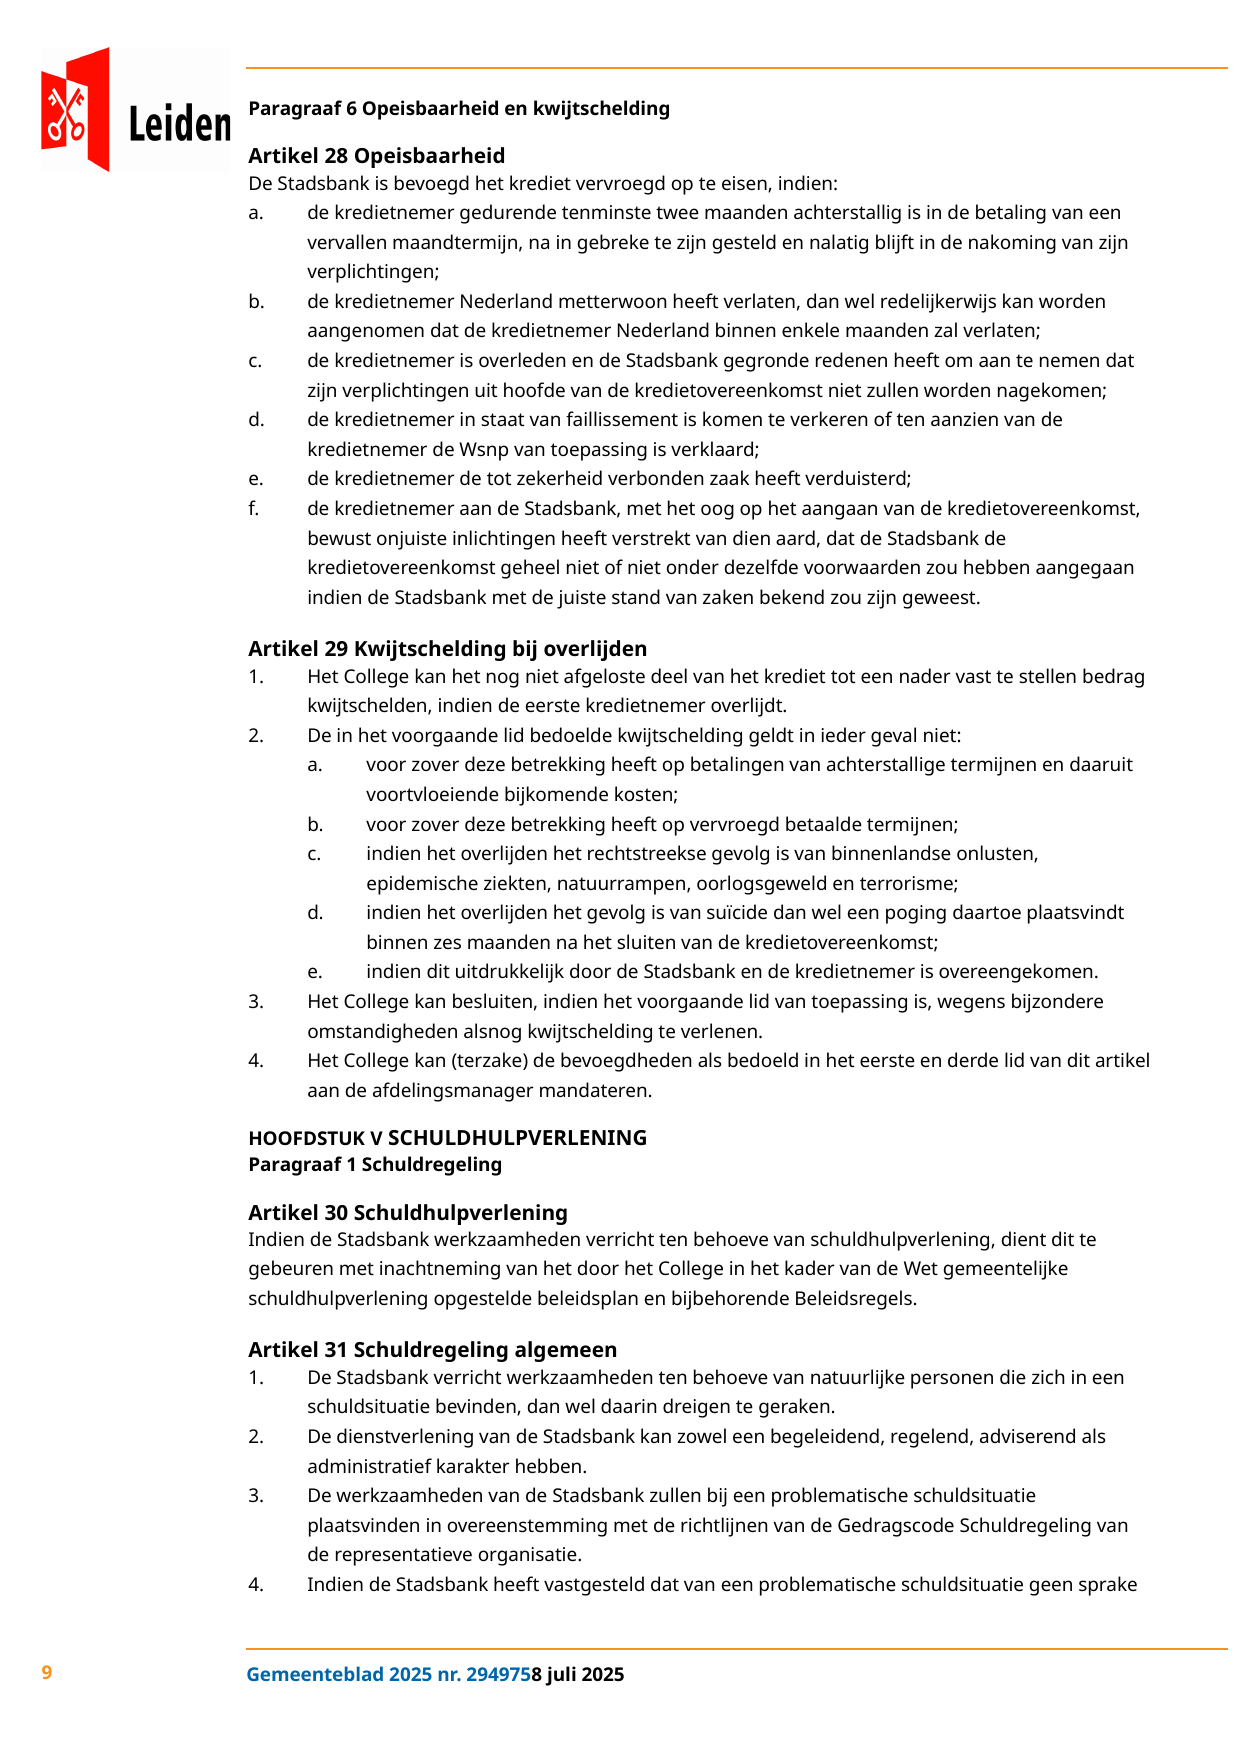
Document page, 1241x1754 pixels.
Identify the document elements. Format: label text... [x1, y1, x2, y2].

text De Stadsbank is bevoegd het krediet vervroegd op te eisen, indien: [248, 170, 1152, 196]
list Het College kan besluiten, indien het voorgaande lid van toepassing is, wegens bijzondere omstandigheden alsnog kwijtschelding te verlenen. [248, 988, 1152, 1043]
text Indien de Stadsbank werkzaamheden verricht ten behoeve van schuldhulpverlening, dient dit te gebeuren met inachtneming van het door het College in het kader van de Wet gemeentelijke schuldhulpverlening opgestelde beleidsplan en bijbehorende Beleidsregels. [248, 1226, 1152, 1311]
list Indien de Stadsbank heeft vastgesteld dat van een problematische schuldsituatie geen sprake [248, 1571, 1152, 1597]
list De Stadsbank verricht werkzaamheden ten behoeve van natuurlijke personen die zich in een schuldsituatie bevinden, dan wel daarin dreigen te geraken. [248, 1364, 1152, 1419]
list De in het voorgaande lid bedoelde kwijtschelding geldt in ieder geval niet: [248, 722, 1152, 748]
list indien het overlijden het gevolg is van suïcide dan wel een poging daartoe plaatsvindt binnen zes maanden na het sluiten van de kredietovereenkomst; [307, 899, 1152, 955]
list De werkzaamheden van de Stadsbank zullen bij een problematische schuldsituatie plaatsvinden in overeenstemming met de richtlijnen van de Gedragscode Schuldregeling van de representatieve organisatie. [248, 1482, 1152, 1567]
list voor zover deze betrekking heeft op betalingen van achterstallige termijnen en daaruit voortvloeiende bijkomende kosten; [307, 752, 1152, 807]
text Artikel 31 Schuldregeling algemeen [248, 1336, 1152, 1364]
text HOOFDSTUK V SCHULDHULPVERLENING [248, 1123, 1152, 1151]
list de kredietnemer de tot zekerheid verbonden zaak heeft verduisterd; [248, 466, 1152, 491]
list de kredietnemer gedurende tenminste twee maanden achterstallig is in de betaling van een vervallen maandtermijn, na in gebreke te zijn gesteld en nalatig blijft in de nakoming van zijn verplichtingen; [248, 199, 1152, 284]
list De dienstverlening van de Stadsbank kan zowel een begeleidend, regelend, adviserend als administratief karakter hebben. [248, 1423, 1152, 1478]
list Het College kan (terzake) de bevoegdheden als bedoeld in het eerste en derde lid van dit artikel aan de afdelingsmanager mandateren. [248, 1047, 1152, 1103]
list indien het overlijden het rechtstreekse gevolg is van binnenlandse onlusten, epidemische ziekten, natuurrampen, oorlogsgeweld en terrorisme; [307, 840, 1152, 896]
text Artikel 28 Opeisbaarheid [248, 141, 1152, 170]
list de kredietnemer in staat van faillissement is komen te verkeren of ten aanzien van de kredietnemer de Wsnp van toepassing is verklaard; [248, 406, 1152, 462]
list de kredietnemer is overleden en de Stadsbank gegronde redenen heeft om aan te nemen dat zijn verplichtingen uit hoofde van de kredietovereenkomst niet zullen worden nagekomen; [248, 347, 1152, 403]
list voor zover deze betrekking heeft op vervroegd betaalde termijnen; [307, 811, 1152, 836]
text Paragraaf 1 Schuldregeling [248, 1151, 1152, 1177]
text Paragraaf 6 Opeisbaarheid en kwijtschelding [248, 95, 1152, 121]
list Het College kan het nog niet afgeloste deel van het krediet tot een nader vast te stellen bedrag kwijtschelden, indien de eerste kredietnemer overlijdt. [248, 663, 1152, 718]
list indien dit uitdrukkelijk door de Stadsbank en de kredietnemer is overeengekomen. [307, 959, 1152, 984]
list de kredietnemer aan de Stadsbank, met het oog op het aangaan van de kredietovereenkomst, bewust onjuiste inlichtingen heeft verstrekt van dien aard, dat de Stadsbank de kredietovereenkomst geheel niet of niet onder dezelfde voorwaarden zou hebben aangegaan indien de Stadsbank met de juiste stand van zaken bekend zou zijn geweest. [248, 495, 1152, 610]
text Artikel 30 Schuldhulpverlening [248, 1198, 1152, 1226]
text Artikel 29 Kwijtschelding bij overlijden [248, 634, 1152, 663]
list de kredietnemer Nederland metterwoon heeft verlaten, dan wel redelijkerwijs kan worden aangenomen dat de kredietnemer Nederland binnen enkele maanden zal verlaten; [248, 288, 1152, 343]
picture [41, 47, 231, 172]
